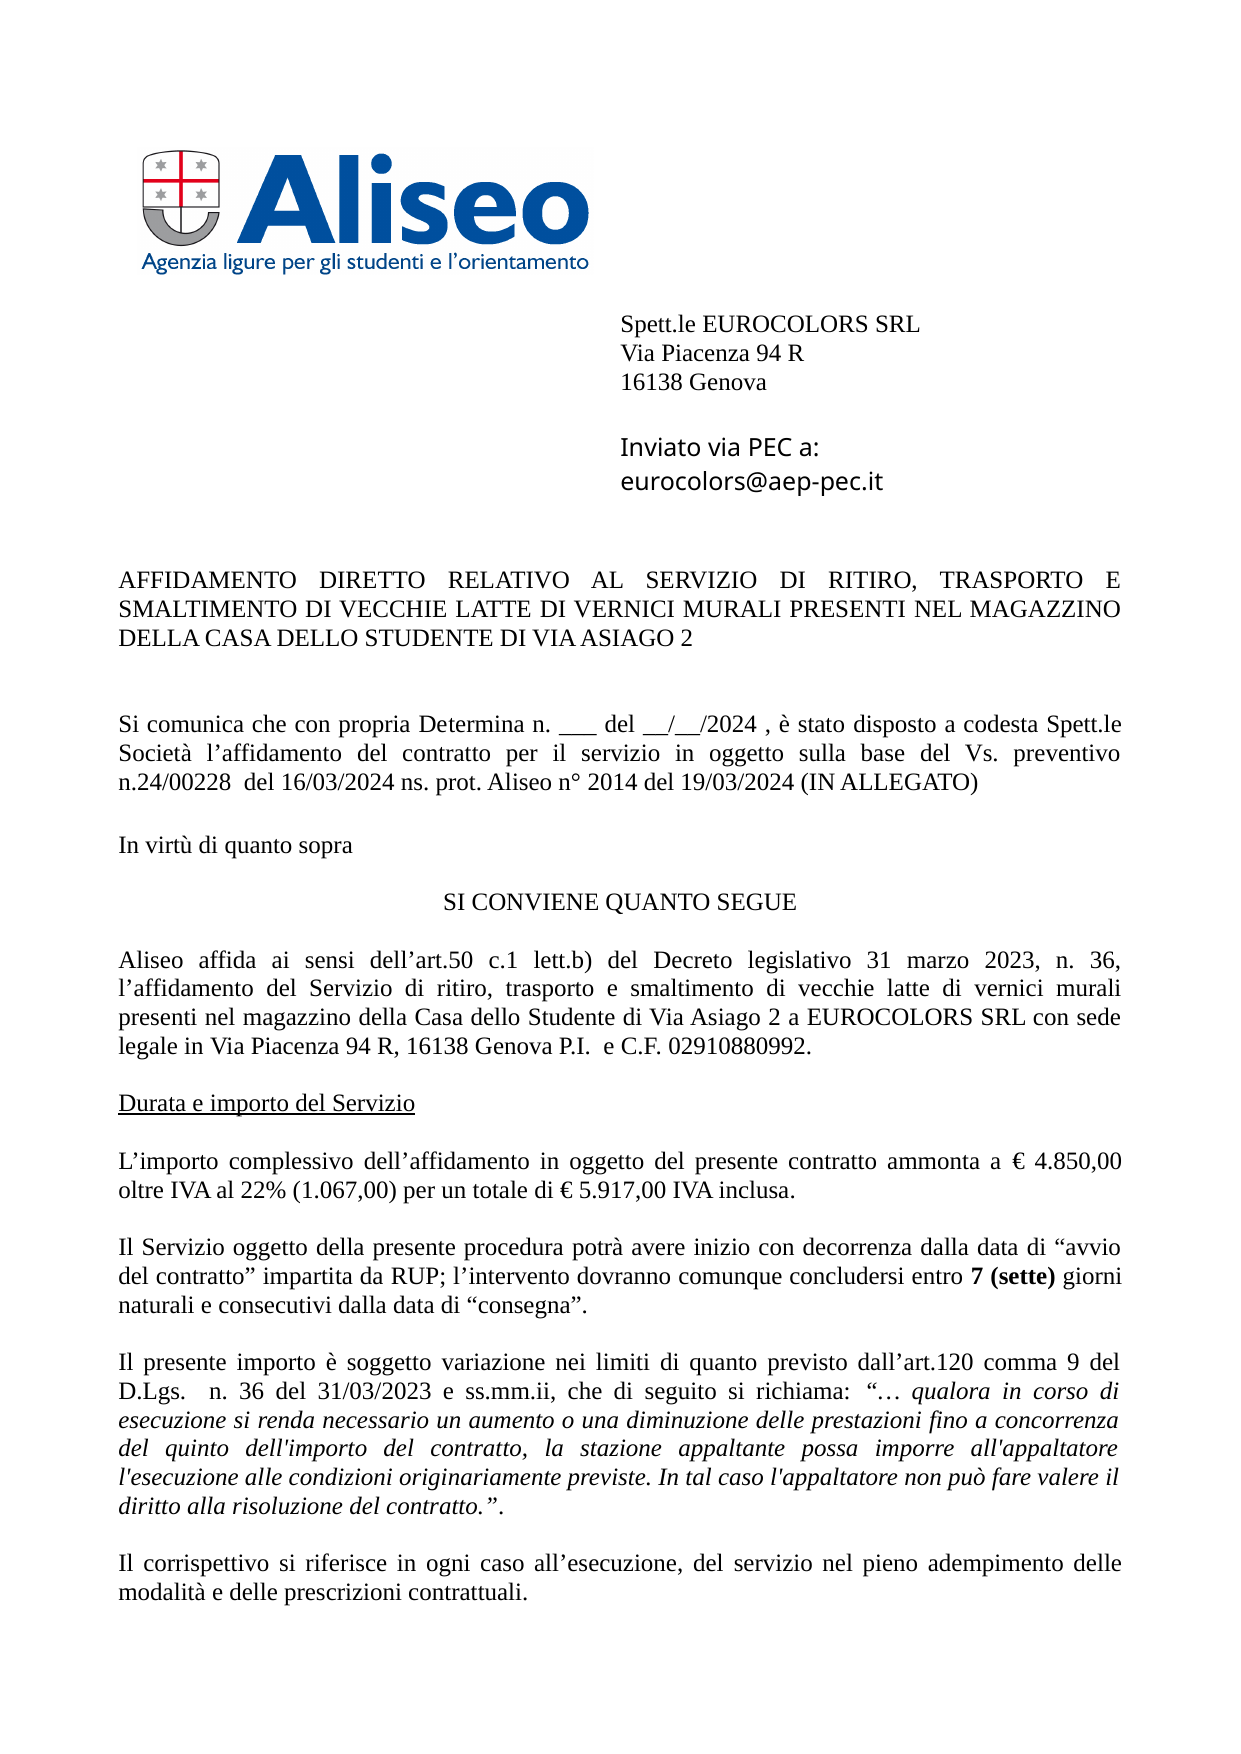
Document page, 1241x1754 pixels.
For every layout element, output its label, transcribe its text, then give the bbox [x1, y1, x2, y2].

text Il presente importo è soggetto variazione nei limiti di quanto previsto dall’art.120 comma 9 del D.Lgs. n. 36 del 31/03/2023 e ss.mm.ii, che di seguito si richiama: “… qualora in corso di esecuzione si renda necessario un aumento o una diminuzione delle prestazioni fino a concorrenza del quinto dell'importo del contratto, la stazione appaltante possa imporre all'appaltatore l'esecuzione alle condizioni originariamente previste. In tal caso l'appaltatore non può fare valere il diritto alla risoluzione del contratto.”. [118, 1347, 1122, 1520]
text eurocolors@aep-pec.it [620, 463, 1122, 497]
text Aliseo affida ai sensi dell’art.50 c.1 lett.b) del Decreto legislativo 31 marzo 2023, n. 36, l’affidamento del Servizio di ritiro, trasporto e smaltimento di vecchie latte di vernici murali presenti nel magazzino della Casa dello Studente di Via Asiago 2 a EUROCOLORS SRL con sede legale in Via Piacenza 94 R, 16138 Genova P.I. e C.F. 02910880992. [118, 945, 1122, 1060]
text Via Piacenza 94 R [620, 338, 1122, 367]
text In virtù di quanto sopra [118, 830, 1122, 858]
text Spett.le EUROCOLORS SRL [620, 309, 1122, 338]
text Il corrispettivo si riferisce in ogni caso all’esecuzione, del servizio nel pieno adempimento delle modalità e delle prescrizioni contrattuali. [118, 1548, 1122, 1606]
text Si comunica che con propria Determina n. ___ del __/__/2024 , è stato disposto a codesta Spett.le Società l’affidamento del contratto per il servizio in oggetto sulla base del Vs. preventivo n.24/00228 del 16/03/2024 ns. prot. Aliseo n° 2014 del 19/03/2024 (IN ALLEGATO) [118, 709, 1122, 796]
text Il Servizio oggetto della presente procedura potrà avere inizio con decorrenza dalla data di “avvio del contratto” impartita da RUP; l’intervento dovranno comunque concludersi entro 7 (sette) giorni naturali e consecutivi dalla data di “consegna”. [118, 1232, 1122, 1318]
text 16138 Genova [620, 367, 1122, 395]
text SI CONVIENE QUANTO SEGUE [118, 887, 1122, 916]
text L’importo complessivo dell’affidamento in oggetto del presente contratto ammonta a € 4.850,00 oltre IVA al 22% (1.067,00) per un totale di € 5.917,00 IVA inclusa. [118, 1146, 1122, 1203]
text Durata e importo del Servizio [118, 1088, 1122, 1117]
text Inviato via PEC a: [620, 429, 1122, 463]
text AFFIDAMENTO DIRETTO RELATIVO AL SERVIZIO DI RITIRO, TRASPORTO E SMALTIMENTO DI VECCHIE LATTE DI VERNICI MURALI PRESENTI NEL MAGAZZINO DELLA CASA DELLO STUDENTE DI VIA ASIAGO 2 [118, 566, 1122, 652]
picture [137, 147, 594, 275]
